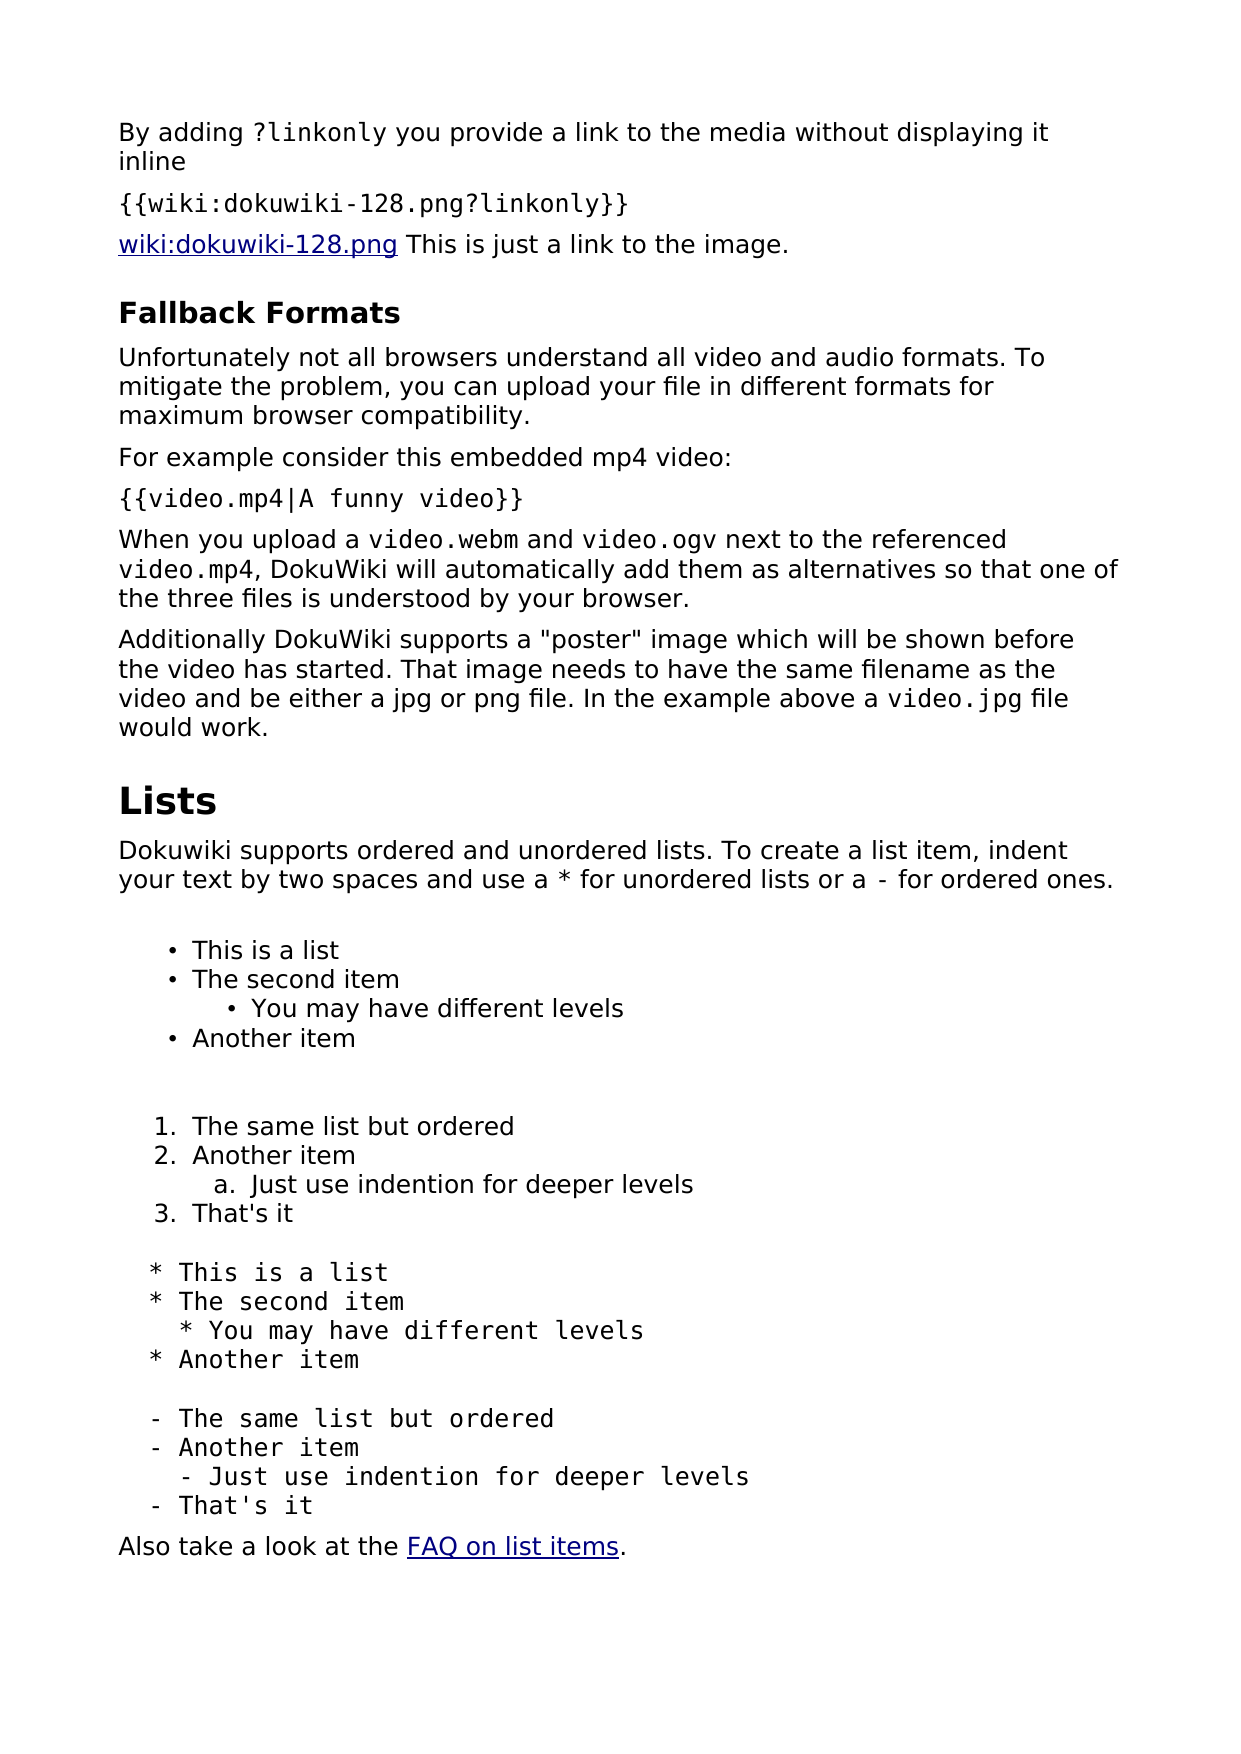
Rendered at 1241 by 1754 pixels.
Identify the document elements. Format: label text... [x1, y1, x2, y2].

text * This is a list * The second item * You may have different levels * Another item - The same list but ordered - Another item - Just use indention for deeper levels - That's it [118, 1258, 1122, 1521]
text Also take a look at the FAQ on list items. [118, 1532, 1122, 1561]
text For example consider this embedded mp4 video: [118, 443, 1122, 472]
list The second item [177, 965, 1122, 994]
subtitle Fallback Formats [118, 297, 1122, 331]
list This is a list [177, 936, 1122, 965]
text Unfortunately not all browsers understand all video and audio formats. To mitigate the problem, you can upload your file in different formats for maximum browser compatibility. [118, 343, 1122, 431]
list Another item [177, 1141, 1122, 1170]
list That's it [177, 1199, 1122, 1228]
list You may have different levels [236, 994, 1122, 1024]
text {{wiki:dokuwiki-128.png?linkonly}} [118, 189, 1122, 218]
text When you upload a video.webm and video.ogv next to the referenced video.mp4, DokuWiki will automatically add them as alternatives so that one of the three files is understood by your browser. [118, 526, 1122, 613]
text {{video.mp4|A funny video}} [118, 485, 1122, 514]
text By adding ?linkonly you provide a link to the media without displaying it inline [118, 118, 1122, 176]
subtitle Lists [118, 780, 1122, 823]
text wiki:dokuwiki-128.png This is just a link to the image. [118, 230, 1122, 259]
list Just use indention for deeper levels [236, 1170, 1122, 1199]
list Another item [177, 1024, 1122, 1053]
text Dokuwiki supports ordered and unordered lists. To create a list item, indent your text by two spaces and use a * for unordered lists or a - for ordered ones. [118, 836, 1122, 894]
text Additionally DokuWiki supports a "poster" image which will be shown before the video has started. That image needs to have the same filename as the video and be either a jpg or png file. In the example above a video.jpg file would work. [118, 626, 1122, 742]
list The same list but ordered [177, 1112, 1122, 1141]
